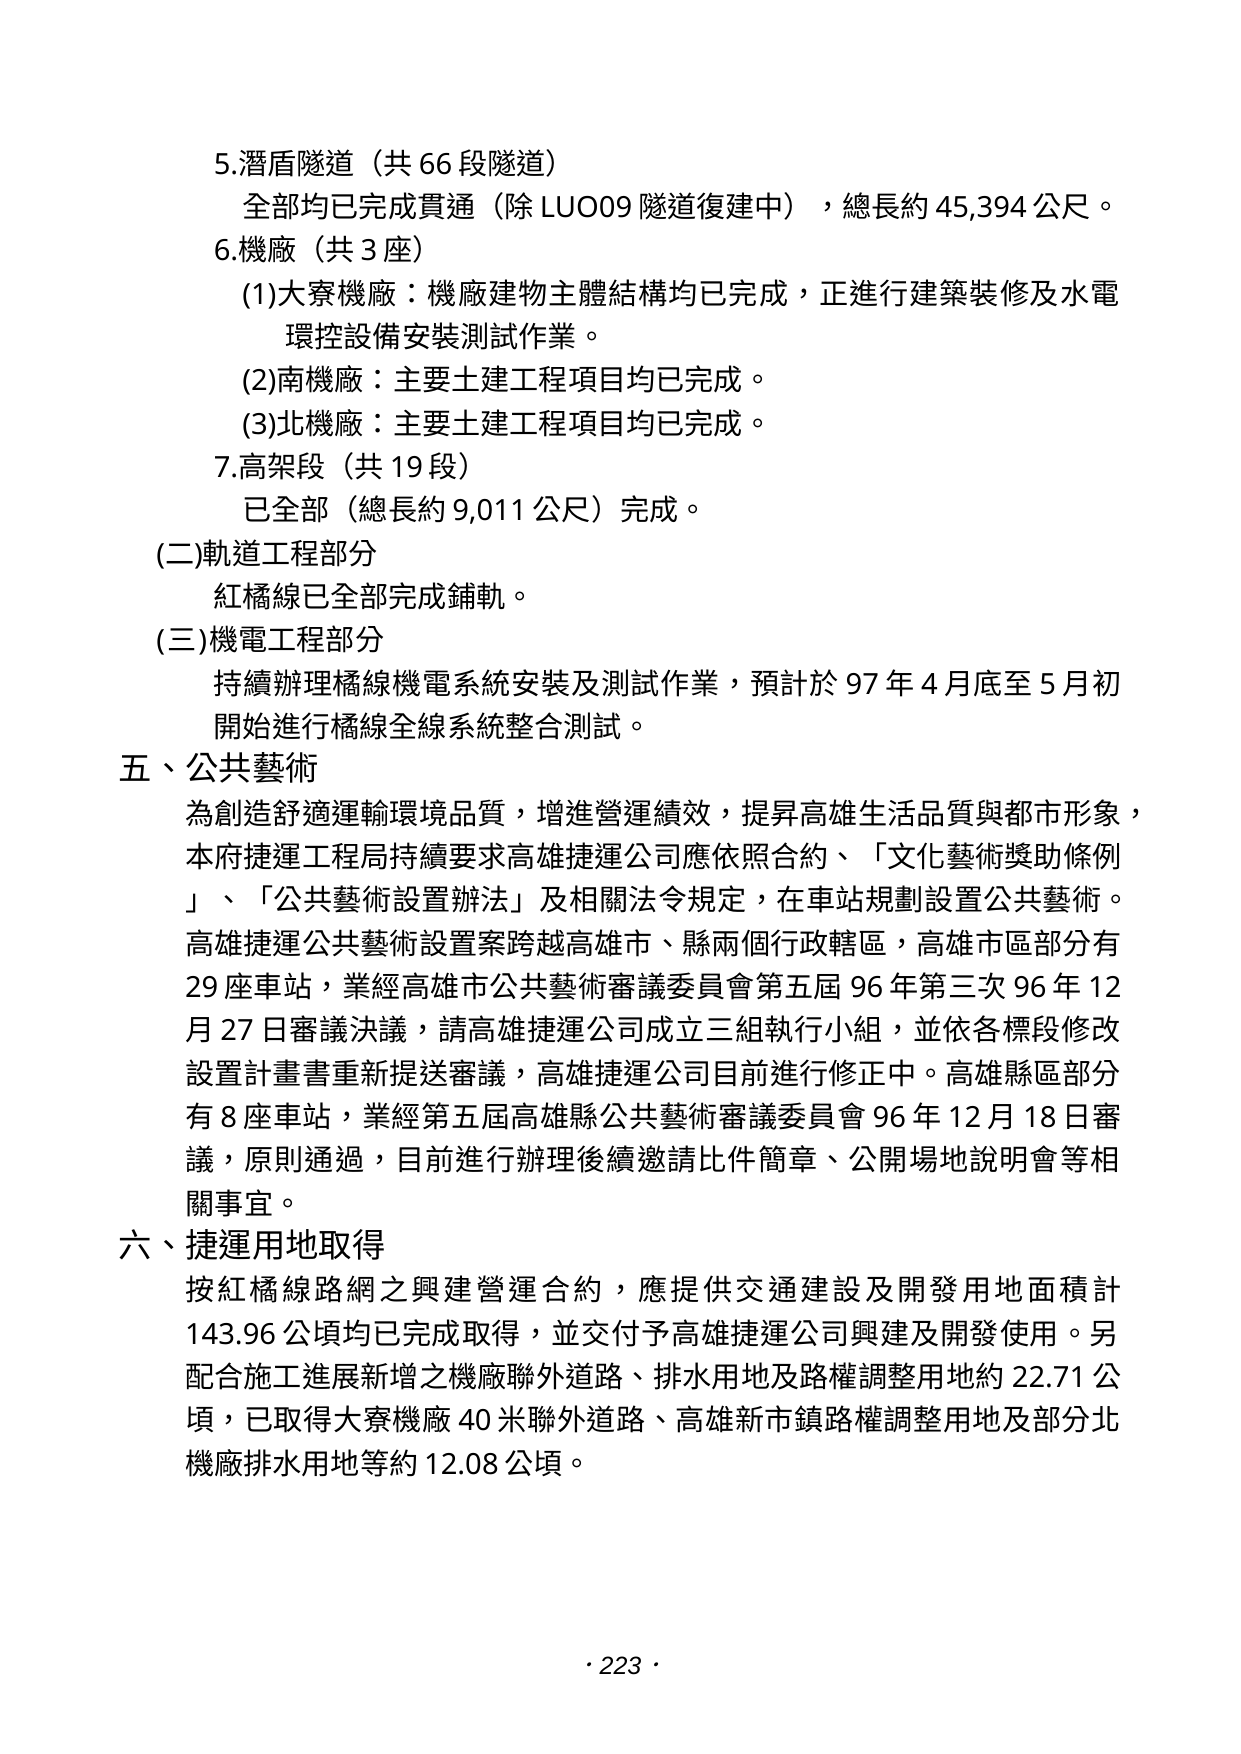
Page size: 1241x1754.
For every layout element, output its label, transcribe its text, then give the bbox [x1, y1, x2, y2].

text (二)軌道工程部分 [156, 529, 1121, 573]
text 7.高架段（共19段） [213, 443, 1121, 486]
text 6.機廠（共3座） [213, 226, 1121, 269]
text 持續辦理橘線機電系統安裝及測試作業，預計於97年4月底至5月初開始進行橘線全線系統整合測試。 [213, 659, 1121, 746]
text (3)北機廠：主要土建工程項目均已完成。 [242, 399, 1121, 443]
text 紅橘線已全部完成鋪軌。 [213, 573, 1121, 616]
text (三)機電工程部分 [156, 616, 1121, 659]
text 六、捷運用地取得 [119, 1223, 1121, 1266]
text (1)大寮機廠：機廠建物主體結構均已完成，正進行建築裝修及水電環控設備安裝測試作業。 [242, 269, 1121, 356]
text 全部均已完成貫通（除LUO09隧道復建中），總長約45,394公尺。 [242, 183, 1121, 226]
text 五、公共藝術 [119, 746, 1121, 789]
text 已全部（總長約9,011公尺）完成。 [242, 486, 1121, 529]
text (2)南機廠：主要土建工程項目均已完成。 [242, 356, 1121, 399]
text 高雄捷運公共藝術設置案跨越高雄市、縣兩個行政轄區，高雄市區部分有29座車站，業經高雄市公共藝術審議委員會第五屆96年第三次96年12月27日審議決議，請高雄捷運公司成立三組執行小組，並依各標段修改設置計畫書重新提送審議，高雄捷運公司目前進行修正中。高雄縣區部分有8座車站，業經第五屆高雄縣公共藝術審議委員會96年12月18日審議，原則通過，目前進行辦理後續邀請比件簡章、公開場地說明會等相關事宜。 [185, 919, 1121, 1223]
text 為創造舒適運輸環境品質，增進營運績效，提昇高雄生活品質與都市形象，本府捷運工程局持續要求高雄捷運公司應依照合約、「文化藝術獎助條例」、「公共藝術設置辦法」及相關法令規定，在車站規劃設置公共藝術。 [185, 789, 1121, 919]
text 按紅橘線路網之興建營運合約，應提供交通建設及開發用地面積計143.96公頃均已完成取得，並交付予高雄捷運公司興建及開發使用。另配合施工進展新增之機廠聯外道路、排水用地及路權調整用地約22.71公頃，已取得大寮機廠40米聯外道路、高雄新市鎮路權調整用地及部分北機廠排水用地等約12.08公頃。 [185, 1266, 1121, 1483]
text 5.潛盾隧道（共66段隧道） [213, 139, 1121, 183]
